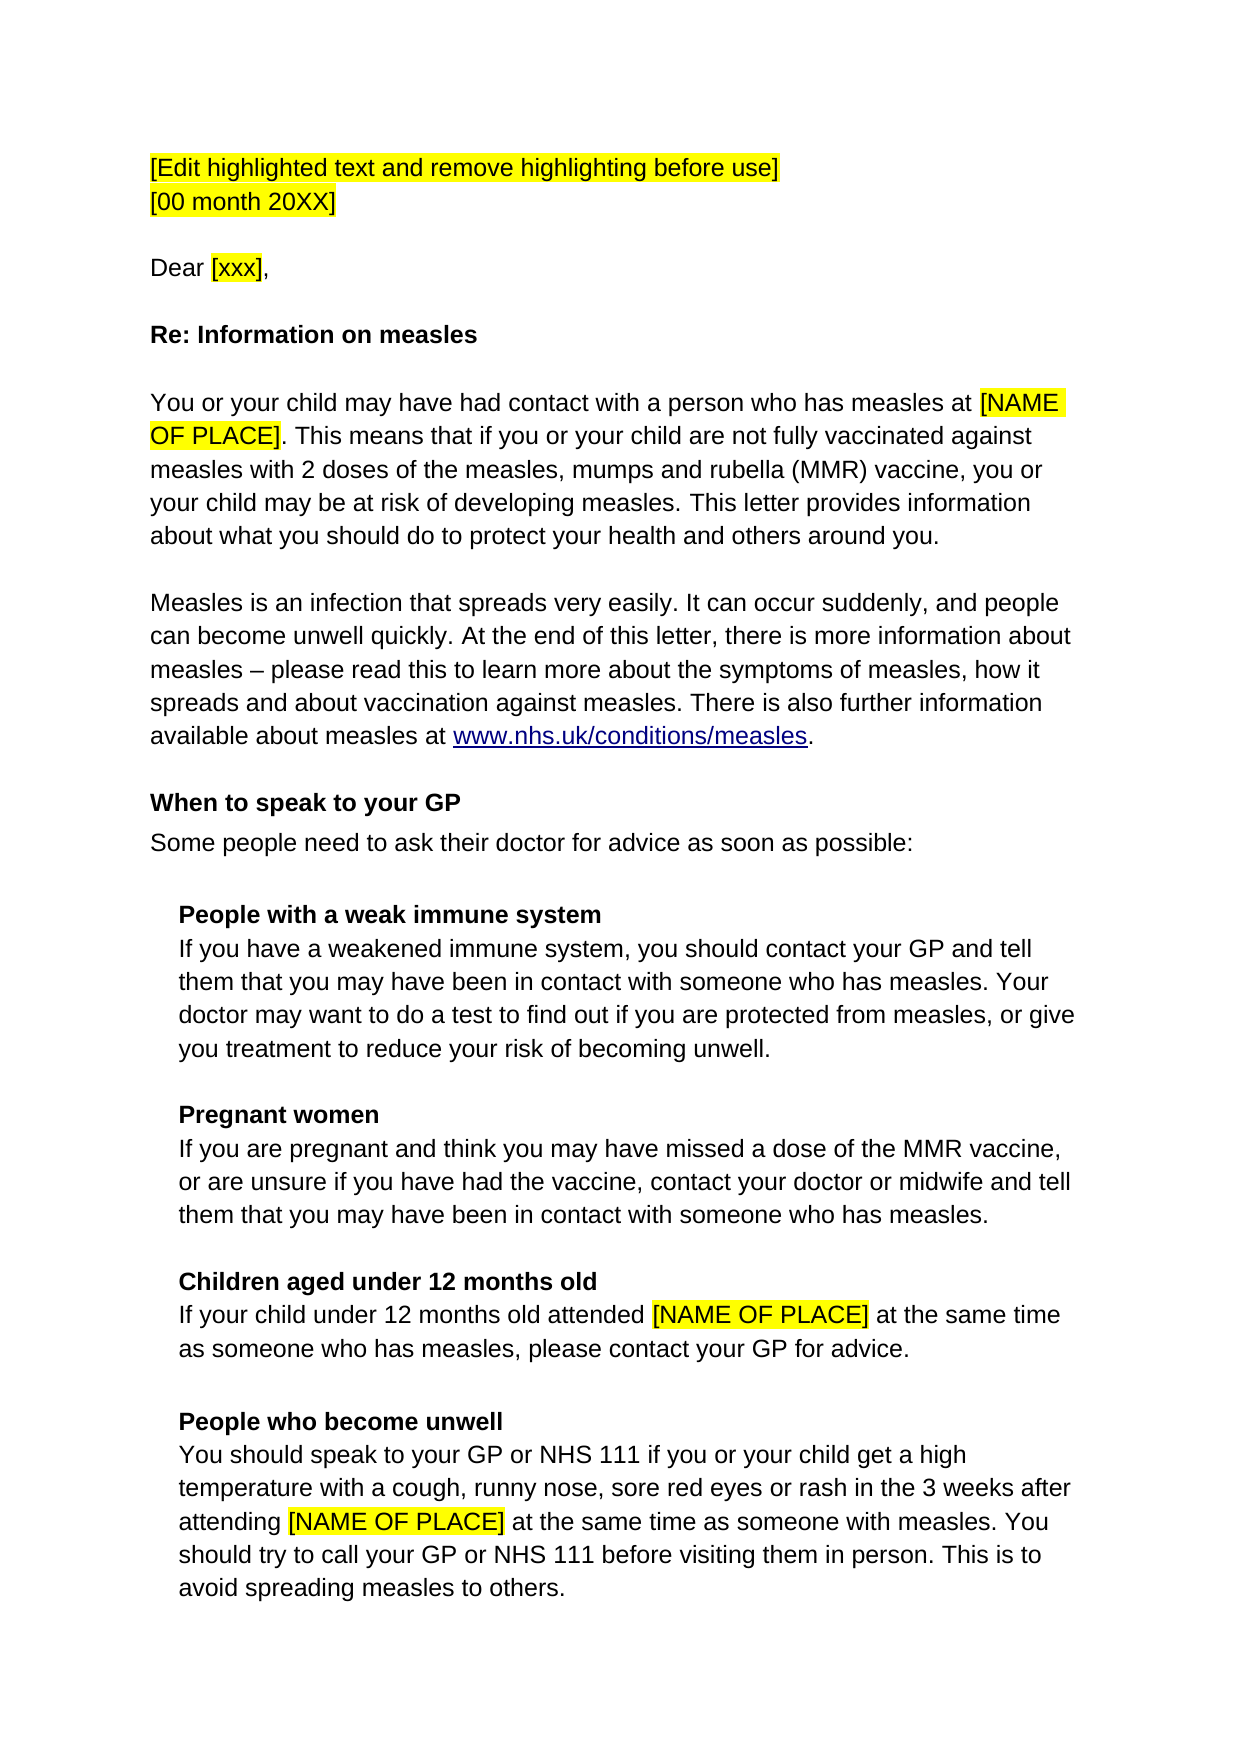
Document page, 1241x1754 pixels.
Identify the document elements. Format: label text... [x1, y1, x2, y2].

text Pregnant women [178, 1096, 1090, 1129]
subtitle Re: Information on measles [150, 317, 1090, 350]
text If you have a weakened immune system, you should contact your GP and tell them that you may have been in contact with someone who has measles. Your doctor may want to do a test to find out if you are protected from measles, or give you treatment to reduce your risk of becoming unwell. [178, 929, 1090, 1062]
text When to speak to your GP [150, 783, 1090, 817]
text [00 month 20XX] [150, 183, 1090, 217]
text If your child under 12 months old attended [NAME OF PLACE] at the same time as someone who has measles, please contact your GP for advice. [178, 1296, 1090, 1362]
text Some people need to ask their doctor for advice as soon as possible: [150, 823, 1090, 856]
text You or your child may have had contact with a person who has measles at [NAME OF PLACE]. This means that if you or your child are not fully vaccinated against measles with 2 doses of the measles, mumps and rubella (MMR) vaccine, you or your child may be at risk of developing measles. This letter provides information about what you should do to protect your health and others around you. [150, 383, 1090, 550]
text Children aged under 12 months old [178, 1262, 1090, 1296]
text If you are pregnant and think you may have missed a dose of the MMR vaccine, or are unsure if you have had the vaccine, contact your doctor or midwife and tell them that you may have been in contact with someone who has measles. [178, 1129, 1090, 1229]
text Dear [xxx], [150, 250, 1090, 283]
text You should speak to your GP or NHS 111 if you or your child get a high temperature with a cough, runny nose, sore red eyes or rash in the 3 weeks after attending [NAME OF PLACE] at the same time as someone with measles. You should try to call your GP or NHS 111 before visiting them in person. This is to avoid spreading measles to others. [178, 1435, 1090, 1602]
text [Edit highlighted text and remove highlighting before use] [150, 150, 1090, 183]
text People who become unwell [178, 1402, 1090, 1435]
text People with a weak immune system [178, 896, 1090, 929]
text Measles is an infection that spreads very easily. It can occur suddenly, and people can become unwell quickly. At the end of this letter, there is more information about measles – please read this to learn more about the symptoms of measles, how it spreads and about vaccination against measles. There is also further information available about measles at www.nhs.uk/conditions/measles. [150, 583, 1090, 750]
